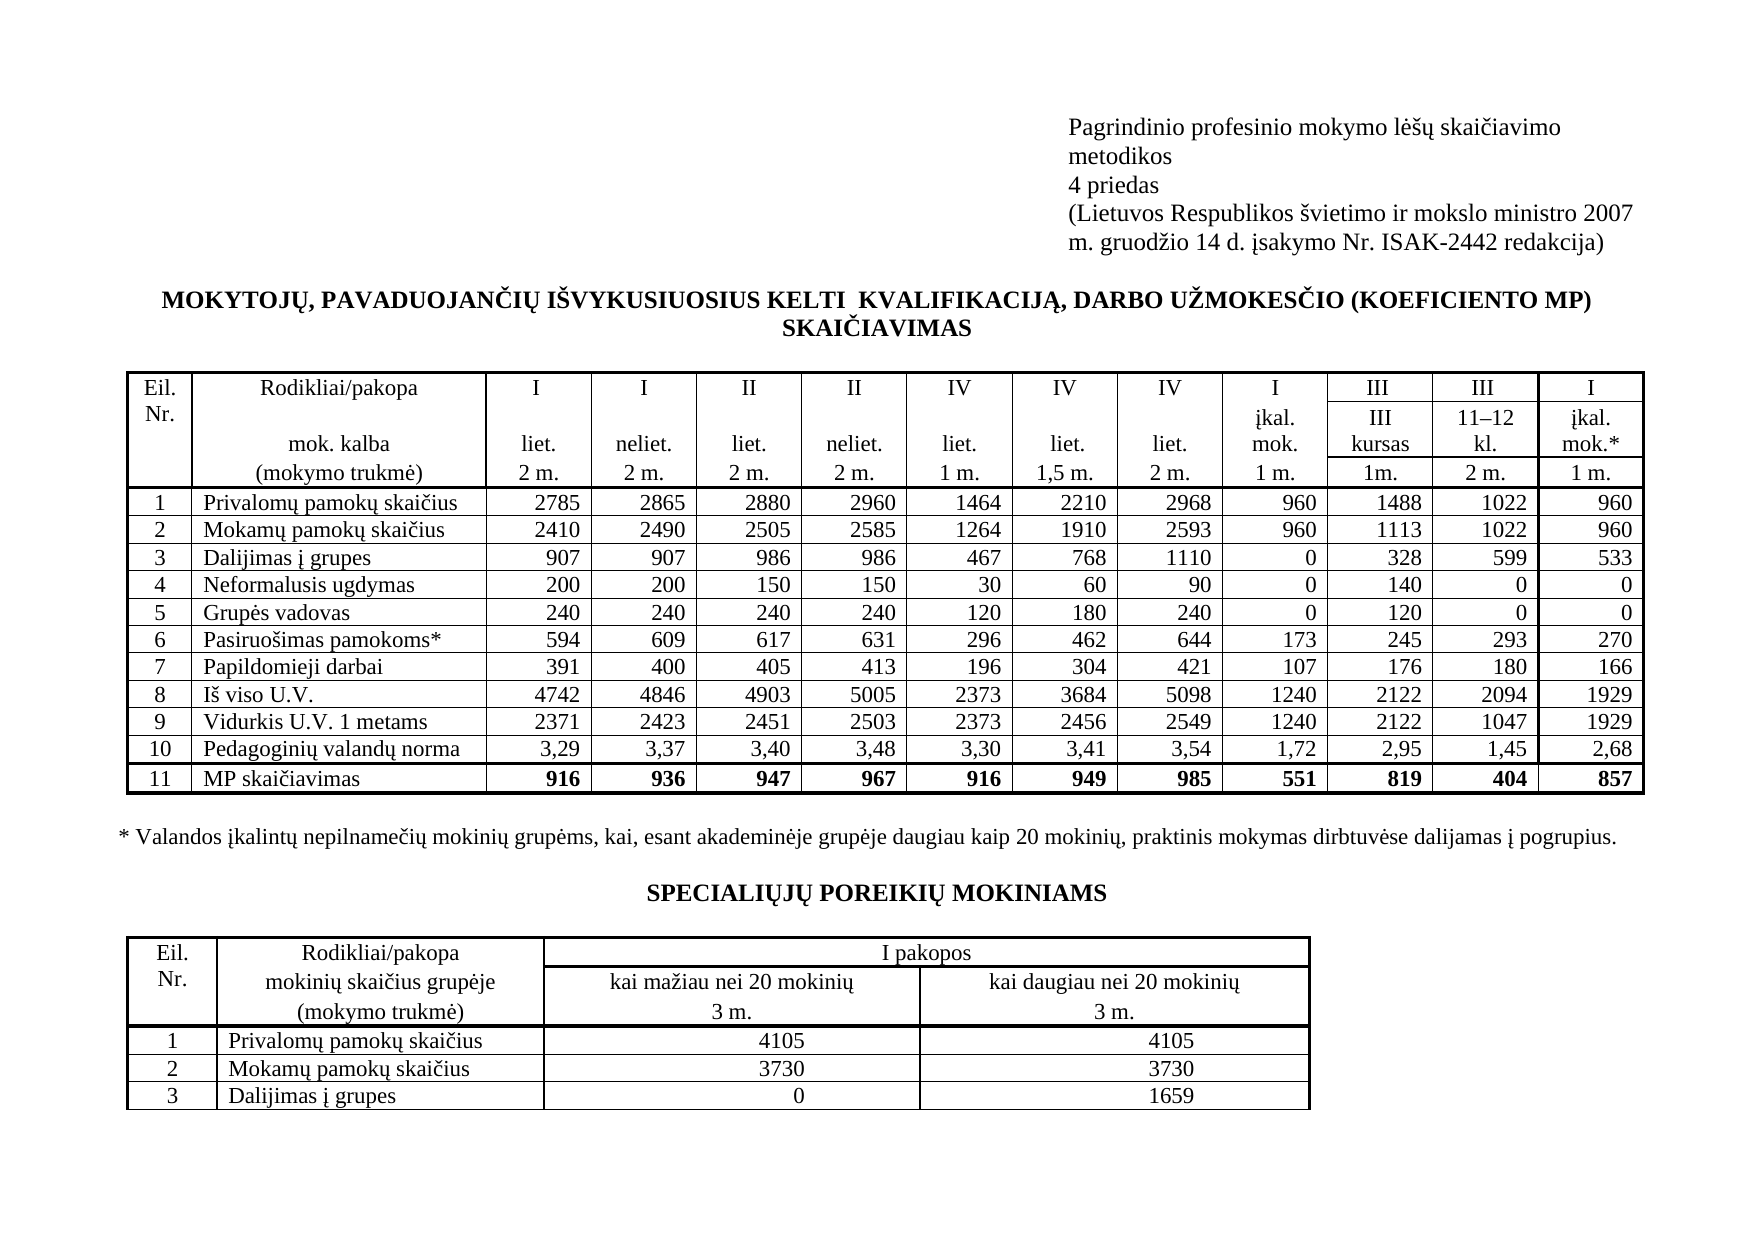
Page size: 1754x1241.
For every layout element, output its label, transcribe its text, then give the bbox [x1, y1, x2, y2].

table_cell MP skaičiavimas [192, 765, 486, 791]
table_cell 0 [1433, 599, 1537, 625]
table_cell 2880 [697, 489, 801, 515]
table_cell 819 [1328, 765, 1432, 791]
table_cell 1,72 [1223, 736, 1327, 762]
table_cell 533 [1540, 544, 1642, 570]
table_cell 0 [1540, 599, 1642, 625]
table_cell 0 [1433, 571, 1537, 597]
table_cell 11–12 kl. [1433, 402, 1537, 456]
table_cell 4 [129, 571, 191, 597]
table_cell liet. [697, 401, 801, 456]
table_cell 196 [907, 653, 1012, 680]
table_cell 4105 [921, 1028, 1308, 1054]
table_cell 986 [697, 544, 801, 570]
table_cell 400 [592, 653, 696, 680]
table_cell 1240 [1223, 708, 1327, 734]
table_cell 594 [487, 626, 591, 652]
table_cell 6 [129, 626, 191, 652]
table_cell 120 [907, 599, 1012, 625]
table_cell 936 [592, 765, 696, 791]
table_cell Pedagoginių valandų norma [192, 736, 486, 762]
table_header IV [1118, 374, 1222, 401]
table_cell 2 m. [1118, 456, 1222, 486]
table_cell 4846 [592, 681, 696, 707]
table_cell 1022 [1433, 516, 1537, 543]
table_cell 176 [1328, 653, 1432, 680]
table_cell 907 [592, 544, 696, 570]
table_cell 462 [1013, 626, 1117, 652]
table_cell 2503 [802, 708, 906, 734]
table_header II [697, 374, 801, 401]
table_cell 960 [1540, 516, 1642, 543]
table_cell neliet. [592, 401, 696, 456]
table_cell Neformalusis ugdymas [192, 571, 486, 597]
table_cell 1488 [1328, 489, 1432, 515]
table_cell 3730 [545, 1055, 919, 1081]
table_cell 0 [1540, 571, 1642, 597]
table_header IV [1013, 374, 1117, 401]
table_cell 2960 [802, 489, 906, 515]
table_header Rodikliai/pakopa [193, 374, 485, 401]
table_cell Iš viso U.V. [192, 681, 486, 707]
table_cell 1 [129, 1028, 216, 1054]
table_cell 3,40 [697, 736, 801, 762]
table_header I [1540, 374, 1642, 401]
table_cell 2373 [907, 681, 1012, 707]
table_cell Privalomų pamokų skaičius [192, 489, 486, 515]
table_cell 1 m. [1540, 458, 1642, 486]
table_cell 5005 [802, 681, 906, 707]
table_cell 1929 [1540, 681, 1642, 707]
table_header Eil. Nr. [129, 374, 191, 486]
table_cell 2593 [1118, 516, 1222, 543]
table_cell 2505 [697, 516, 801, 543]
table_cell mokinių skaičius grupėje [218, 965, 543, 995]
table_cell (mokymo trukmė) [218, 995, 543, 1024]
table_cell 8 [129, 681, 191, 707]
table_cell 5 [129, 599, 191, 625]
table_cell 180 [1013, 599, 1117, 625]
table_cell 467 [907, 544, 1012, 570]
table_cell 947 [697, 765, 801, 791]
table_cell 1047 [1433, 708, 1537, 734]
table_cell 631 [802, 626, 906, 652]
table_cell 551 [1223, 765, 1327, 791]
table_cell 2968 [1118, 489, 1222, 515]
text 4 priedas [1068, 170, 1636, 198]
table_cell 2585 [802, 516, 906, 543]
table_cell 30 [907, 571, 1012, 597]
table_cell 1022 [1433, 489, 1537, 515]
table_cell 2451 [697, 708, 801, 734]
table_cell įkal. mok.* [1540, 402, 1642, 456]
table_cell 304 [1013, 653, 1117, 680]
table_cell 293 [1433, 626, 1537, 652]
table_cell liet. [907, 401, 1012, 456]
table_cell Dalijimas į grupes [218, 1082, 543, 1108]
table_header III [1433, 374, 1537, 401]
text * Valandos įkalintų nepilnamečių mokinių grupėms, kai, esant akademinėje grupėje daugiau kaip 20 mokinių, praktinis mokymas dirbtuvėse dalijamas į pogrupius. [118, 823, 1636, 849]
table_cell liet. [1013, 401, 1117, 456]
table_cell 173 [1223, 626, 1327, 652]
table_header IV [907, 374, 1012, 401]
table_header I pakopos [545, 939, 1308, 965]
table_cell 1240 [1223, 681, 1327, 707]
table_cell 599 [1433, 544, 1537, 570]
table_cell 4742 [487, 681, 591, 707]
table_cell 2423 [592, 708, 696, 734]
table_cell 2865 [592, 489, 696, 515]
table_cell 2 [129, 516, 191, 543]
table_cell 2490 [592, 516, 696, 543]
table_cell 3 [129, 1082, 216, 1108]
table_cell 240 [802, 599, 906, 625]
table_cell 0 [1223, 599, 1327, 625]
table_cell 421 [1118, 653, 1222, 680]
table_cell 240 [697, 599, 801, 625]
table_cell 3,41 [1013, 736, 1117, 762]
table_cell 413 [802, 653, 906, 680]
table_cell 2 [129, 1055, 216, 1081]
table_cell 3730 [921, 1055, 1308, 1081]
text MOKYTOJŲ, PAVADUOJANČIŲ IŠVYKUSIUOSIUS KELTI KVALIFIKACIJĄ, DARBO UŽMOKESČIO (KOEFICIENTO MP) SKAIČIAVIMAS [118, 285, 1636, 342]
table_cell 3,48 [802, 736, 906, 762]
table_cell 1,45 [1433, 736, 1537, 762]
table_cell Papildomieji darbai [192, 653, 486, 680]
table_cell 960 [1540, 489, 1642, 515]
text SPECIALIŲJŲ POREIKIŲ MOKINIAMS [118, 878, 1636, 907]
table_cell 150 [802, 571, 906, 597]
table_cell 1659 [921, 1082, 1308, 1108]
table_cell Dalijimas į grupes [192, 544, 486, 570]
table_cell 2 m. [697, 456, 801, 486]
text Pagrindinio profesinio mokymo lėšų skaičiavimo metodikos [1068, 112, 1636, 170]
table_cell 3 [129, 544, 191, 570]
table_cell 200 [487, 571, 591, 597]
table_cell 11 [129, 765, 191, 791]
table_cell 0 [1223, 544, 1327, 570]
table_cell 1 m. [907, 456, 1012, 486]
table_cell 4105 [545, 1028, 919, 1054]
table_cell 2210 [1013, 489, 1117, 515]
table_cell 140 [1328, 571, 1432, 597]
text (Lietuvos Respublikos švietimo ir mokslo ministro 2007 m. gruodžio 14 d. įsakymo Nr. ISAK-2442 redakcija) [1068, 198, 1636, 256]
table_cell 1464 [907, 489, 1012, 515]
table_cell 2373 [907, 708, 1012, 734]
table_cell 9 [129, 708, 191, 734]
table_cell 916 [907, 765, 1012, 791]
table_cell 200 [592, 571, 696, 597]
table_cell 240 [1118, 599, 1222, 625]
table_cell 1929 [1540, 708, 1642, 734]
table_cell 644 [1118, 626, 1222, 652]
table_header III [1328, 374, 1432, 401]
table_cell III kursas [1328, 402, 1432, 456]
table_header Rodikliai/pakopa [218, 939, 543, 965]
table_cell 2122 [1328, 681, 1432, 707]
table_cell 609 [592, 626, 696, 652]
table_cell kai daugiau nei 20 mokinių [921, 968, 1308, 995]
table_cell 1 [129, 489, 191, 515]
table_cell 391 [487, 653, 591, 680]
table_cell 949 [1013, 765, 1117, 791]
table_cell liet. [487, 401, 591, 456]
table_cell 2 m. [592, 456, 696, 486]
table_cell 1m. [1328, 458, 1432, 486]
table_cell 2,95 [1328, 736, 1432, 762]
table_cell 1 m. [1223, 456, 1327, 486]
table_cell Mokamų pamokų skaičius [218, 1055, 543, 1081]
table_cell 1264 [907, 516, 1012, 543]
table_cell 3684 [1013, 681, 1117, 707]
table_header Eil. Nr. [129, 939, 216, 1024]
table_cell 2122 [1328, 708, 1432, 734]
table_cell 857 [1539, 765, 1642, 791]
table_cell 3,37 [592, 736, 696, 762]
table_cell 986 [802, 544, 906, 570]
table_cell 3 m. [921, 995, 1308, 1024]
table_cell 1,5 m. [1013, 456, 1117, 486]
table_cell 0 [545, 1082, 919, 1108]
table_cell 107 [1223, 653, 1327, 680]
table_cell 90 [1118, 571, 1222, 597]
table_cell 270 [1540, 626, 1642, 652]
table_cell 60 [1013, 571, 1117, 597]
table_cell 967 [802, 765, 906, 791]
table_cell Vidurkis U.V. 1 metams [192, 708, 486, 734]
table_cell 404 [1433, 765, 1538, 791]
table_cell 2 m. [802, 456, 906, 486]
table_cell 4903 [697, 681, 801, 707]
table_cell 960 [1223, 489, 1327, 515]
table_header II [802, 374, 906, 401]
table_cell 150 [697, 571, 801, 597]
table_cell 907 [487, 544, 591, 570]
table_cell 960 [1223, 516, 1327, 543]
table_cell 240 [487, 599, 591, 625]
table_header I [1223, 374, 1327, 401]
table_cell Pasiruošimas pamokoms* [192, 626, 486, 652]
table_cell 166 [1540, 653, 1642, 680]
table_cell neliet. [802, 401, 906, 456]
table_cell 2785 [487, 489, 591, 515]
table_cell kai mažiau nei 20 mokinių [545, 968, 919, 995]
table_header I [487, 374, 591, 401]
table_cell 2410 [487, 516, 591, 543]
table_cell 1110 [1118, 544, 1222, 570]
table_cell (mokymo trukmė) [193, 456, 485, 486]
table_cell 768 [1013, 544, 1117, 570]
table_cell 2 m. [1433, 458, 1537, 486]
table_cell 916 [487, 765, 591, 791]
table_cell 120 [1328, 599, 1432, 625]
table_cell 296 [907, 626, 1012, 652]
table_cell 7 [129, 653, 191, 680]
table_cell liet. [1118, 401, 1222, 456]
table_cell 3,30 [907, 736, 1012, 762]
table_cell 2371 [487, 708, 591, 734]
table_cell 405 [697, 653, 801, 680]
table_cell 2 m. [487, 456, 591, 486]
table_cell 240 [592, 599, 696, 625]
table_cell 245 [1328, 626, 1432, 652]
table_cell Mokamų pamokų skaičius [192, 516, 486, 543]
table_cell 985 [1118, 765, 1222, 791]
table_cell 5098 [1118, 681, 1222, 707]
table_cell 1113 [1328, 516, 1432, 543]
table_cell 10 [129, 736, 191, 762]
table_cell įkal. mok. [1223, 401, 1327, 456]
table_cell 2549 [1118, 708, 1222, 734]
table_header I [592, 374, 696, 401]
table_cell Grupės vadovas [192, 599, 486, 625]
table_cell 3 m. [545, 995, 919, 1024]
table_cell 3,54 [1118, 736, 1222, 762]
table_cell 2094 [1433, 681, 1537, 707]
table_cell 2,68 [1540, 736, 1642, 762]
table_cell 617 [697, 626, 801, 652]
table_cell mok. kalba [193, 401, 485, 456]
table_cell 180 [1433, 653, 1537, 680]
table_cell 2456 [1013, 708, 1117, 734]
table_cell 1910 [1013, 516, 1117, 543]
table_cell 3,29 [487, 736, 591, 762]
table_cell 0 [1223, 571, 1327, 597]
table_cell 328 [1328, 544, 1432, 570]
table_cell Privalomų pamokų skaičius [218, 1028, 543, 1054]
